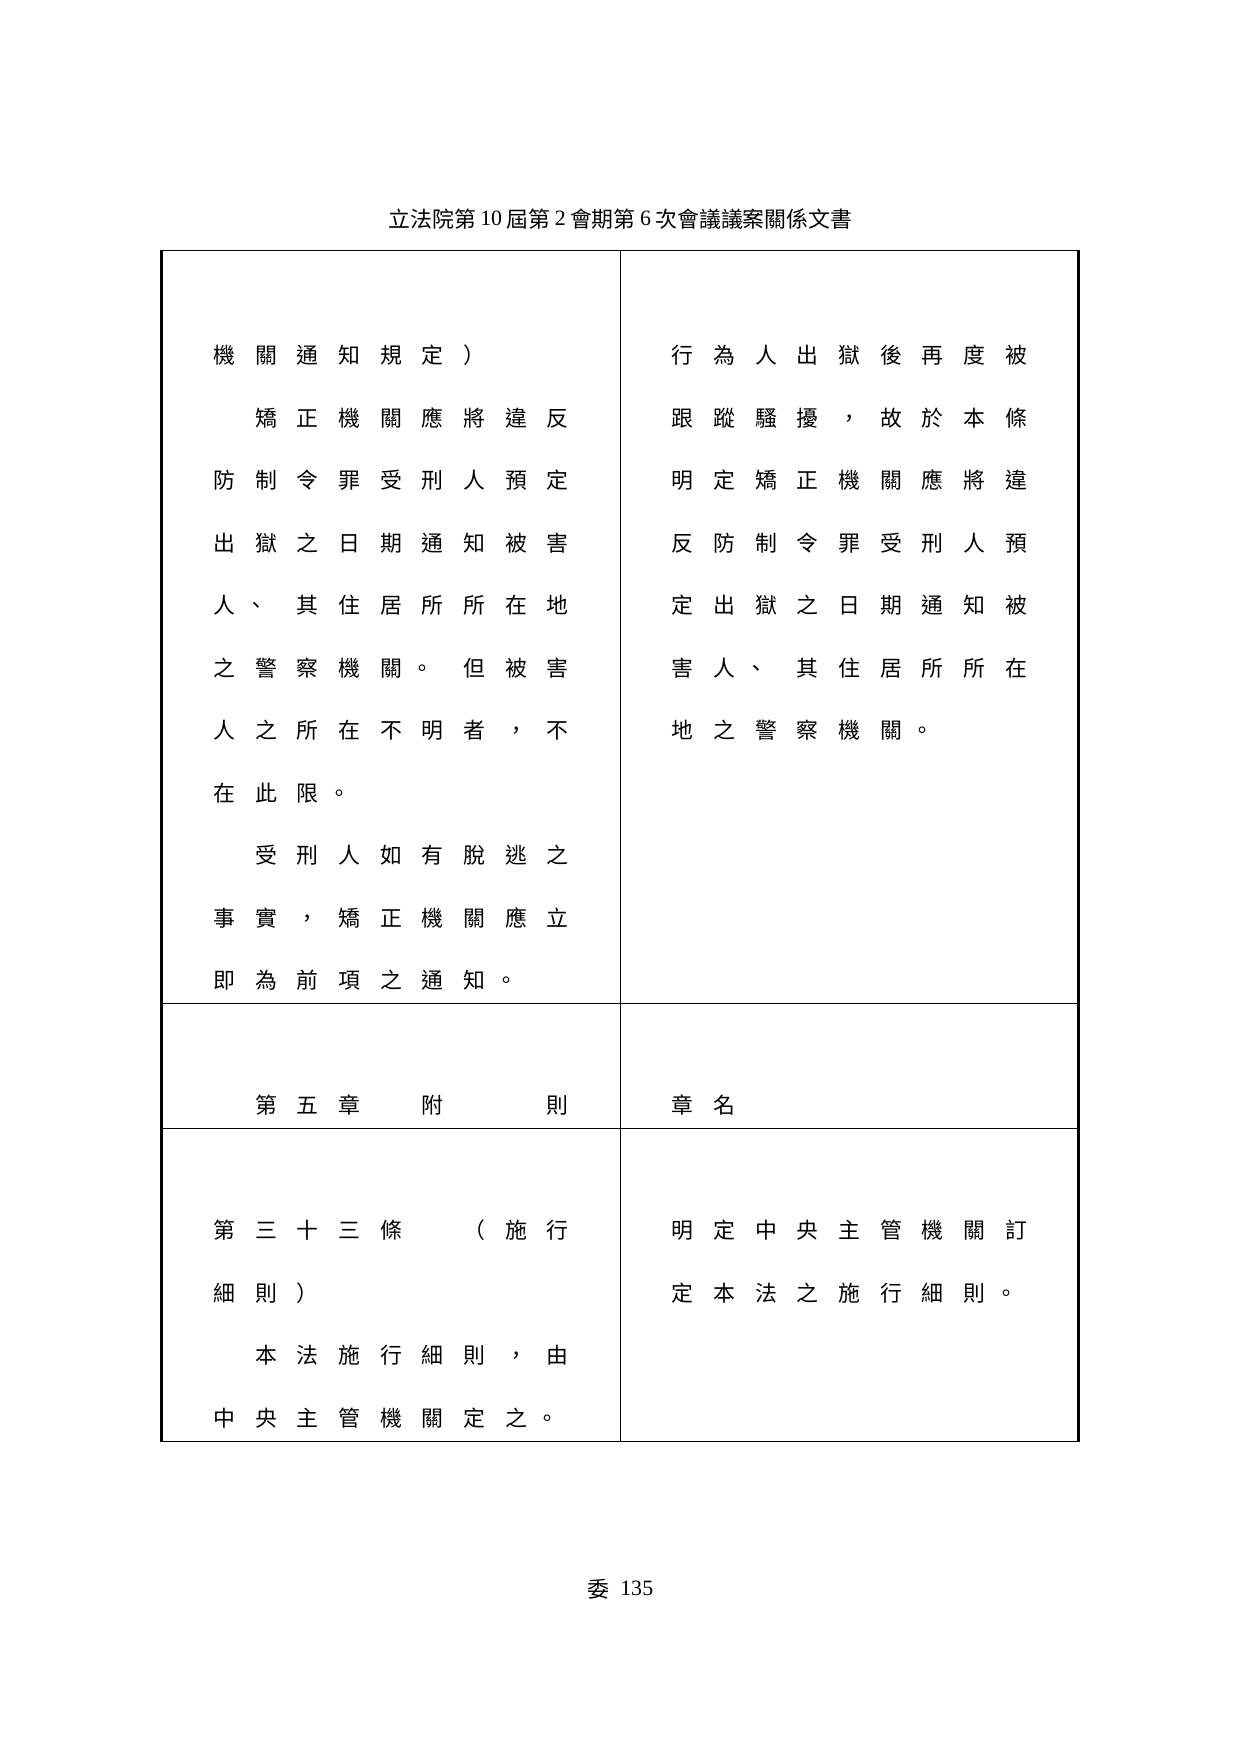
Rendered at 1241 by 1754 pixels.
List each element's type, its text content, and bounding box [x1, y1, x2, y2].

table_cell 第三十三條 （施行細則） 本法施行細則，由中央主管機關定之。 [163, 1129, 620, 1441]
table_cell 行為人出獄後再度被跟蹤騷擾，故於本條明定矯正機關應將違反防制令罪受刑人預定出獄之日期通知被害人、其住居所所在地之警察機關。 [621, 251, 1077, 1003]
table_cell 第五章 附 則 [163, 1004, 620, 1128]
table_cell 章名 [621, 1004, 1077, 1128]
table_cell 明定中央主管機關訂定本法之施行細則。 [621, 1129, 1077, 1441]
table_cell 機關通知規定） 矯正機關應將違反防制令罪受刑人預定出獄之日期通知被害人、其住居所所在地之警察機關。但被害人之所在不明者，不在此限。 受刑人如有脫逃之事實，矯正機關應立即為前項之通知。 [163, 251, 620, 1003]
